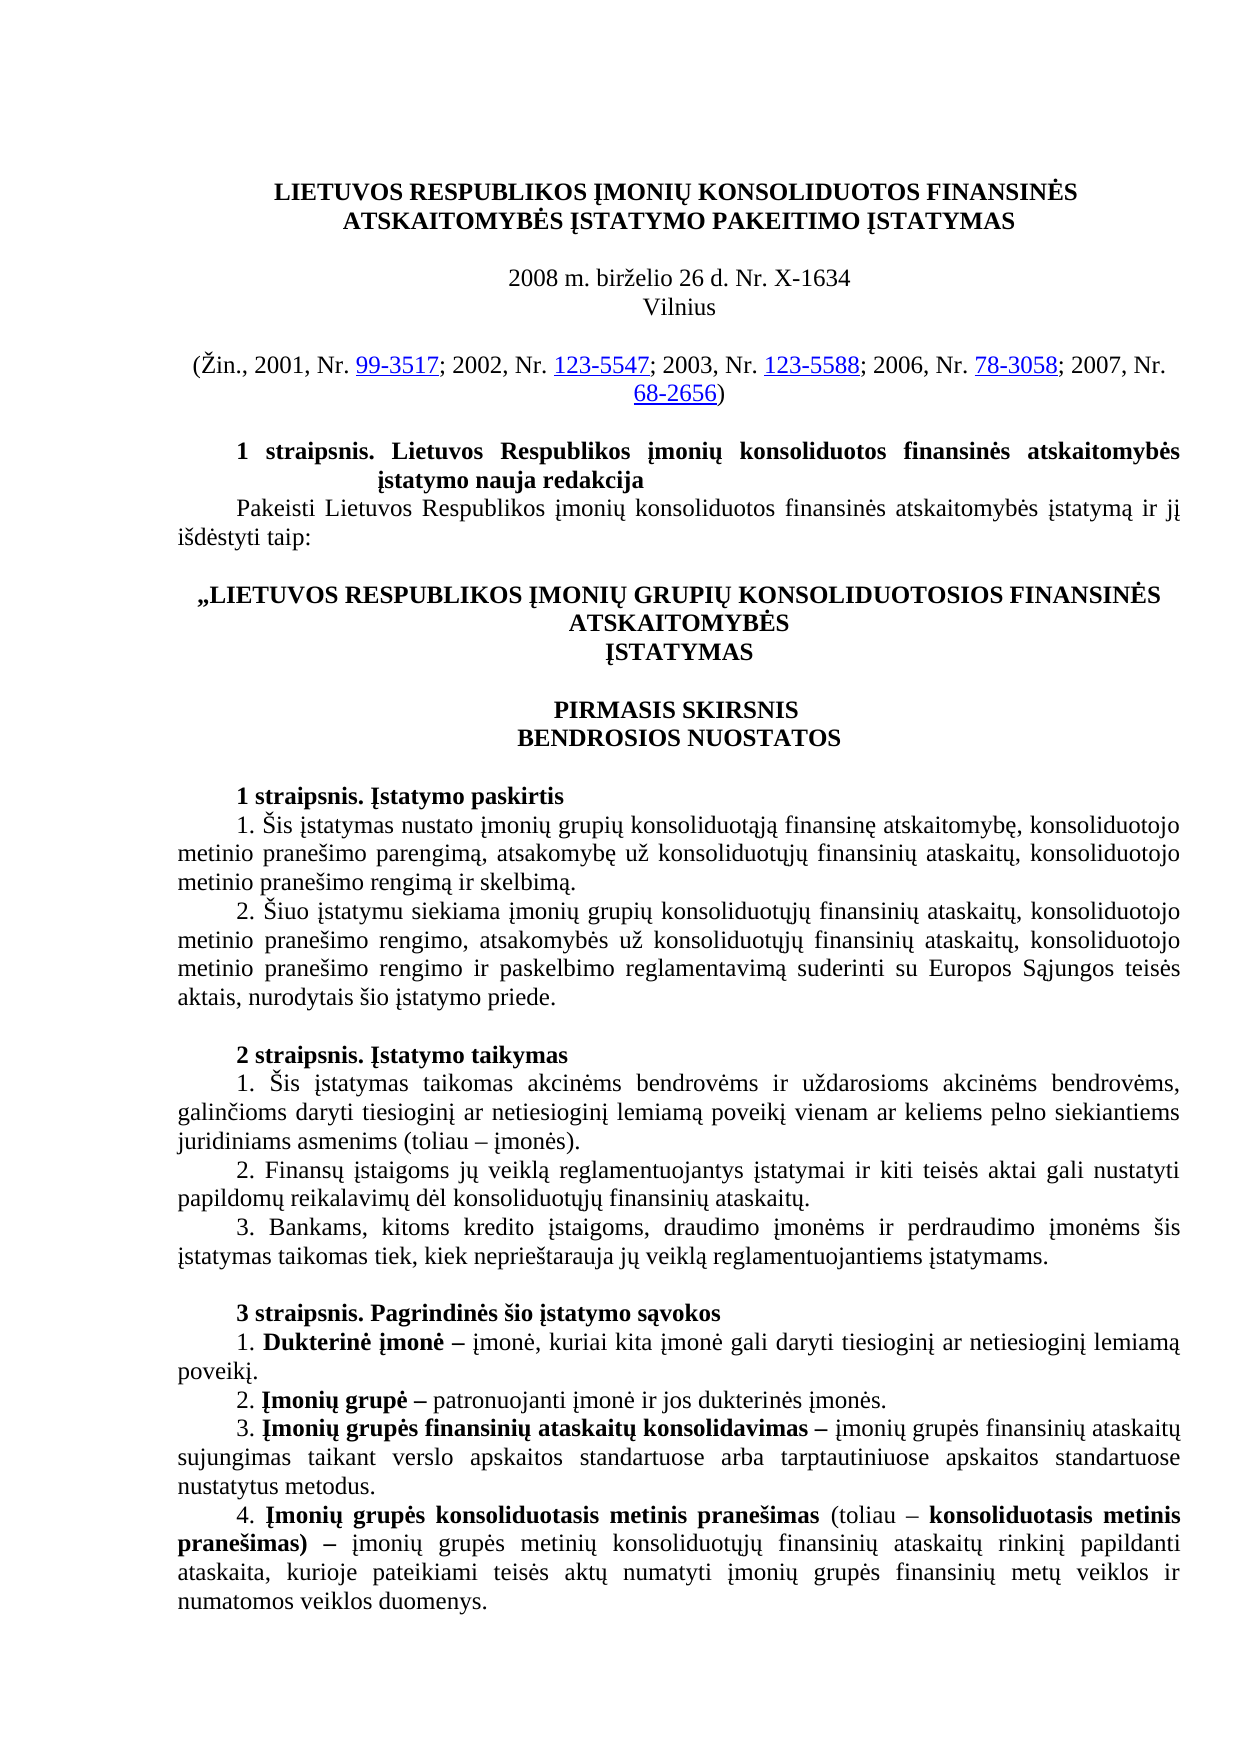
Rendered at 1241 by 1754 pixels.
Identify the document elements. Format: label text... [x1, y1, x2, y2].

text 3 straipsnis. Pagrindinės šio įstatymo sąvokos [177, 1298, 1181, 1327]
text 1. Dukterinė įmonė – įmonė, kuriai kita įmonė gali daryti tiesioginį ar netiesioginį lemiamą poveikį. [177, 1327, 1181, 1385]
text 2. Įmonių grupė – patronuojanti įmonė ir jos dukterinės įmonės. [177, 1385, 1181, 1413]
text Pakeisti Lietuvos Respublikos įmonių konsoliduotos finansinės atskaitomybės įstatymą ir jį išdėstyti taip: [177, 493, 1181, 551]
text Vilnius [177, 292, 1181, 321]
text (Žin., 2001, Nr. 99-3517; 2002, Nr. 123-5547; 2003, Nr. 123-5588; 2006, Nr. 78-3058; 2007, Nr. 68-2656) [177, 350, 1181, 407]
text 2008 m. birželio 26 d. Nr. X-1634 [177, 263, 1181, 292]
text 1. Šis įstatymas taikomas akcinėms bendrovėms ir uždarosioms akcinėms bendrovėms, galinčioms daryti tiesioginį ar netiesioginį lemiamą poveikį vienam ar keliems pelno siekiantiems juridiniams asmenims (toliau – įmonės). [177, 1068, 1181, 1155]
text 1 straipsnis. Lietuvos Respublikos įmonių konsoliduotos finansinės atskaitomybės įstatymo nauja redakcija [236, 436, 1181, 493]
text ĮSTATYMAS [177, 637, 1181, 666]
text BENDROSIOS NUOSTATOS [177, 723, 1181, 752]
text LIETUVOS RESPUBLIKOS ĮMONIŲ KONSOLIDUOTOS FINANSINĖS [177, 177, 1181, 206]
text 2. Finansų įstaigoms jų veiklą reglamentuojantys įstatymai ir kiti teisės aktai gali nustatyti papildomų reikalavimų dėl konsoliduotųjų finansinių ataskaitų. [177, 1155, 1181, 1212]
text 2 straipsnis. Įstatymo taikymas [177, 1040, 1181, 1068]
text 1. Šis įstatymas nustato įmonių grupių konsoliduotąją finansinę atskaitomybę, konsoliduotojo metinio pranešimo parengimą, atsakomybę už konsoliduotųjų finansinių ataskaitų, konsoliduotojo metinio pranešimo rengimą ir skelbimą. [177, 810, 1181, 896]
text „LIETUVOS RESPUBLIKOS ĮMONIŲ GRUPIŲ KONSOLIDUOTOSIOS FINANSINĖS ATSKAITOMYBĖS [177, 580, 1181, 637]
text 3. Bankams, kitoms kredito įstaigoms, draudimo įmonėms ir perdraudimo įmonėms šis įstatymas taikomas tiek, kiek neprieštarauja jų veiklą reglamentuojantiems įstatymams. [177, 1212, 1181, 1270]
text ATSKAITOMYBĖS ĮSTATYMO PAKEITIMO ĮSTATYMAS [177, 206, 1181, 235]
text 4. Įmonių grupės konsoliduotasis metinis pranešimas (toliau – konsoliduotasis metinis pranešimas) – įmonių grupės metinių konsoliduotųjų finansinių ataskaitų rinkinį papildanti ataskaita, kurioje pateikiami teisės aktų numatyti įmonių grupės finansinių metų veiklos ir numatomos veiklos duomenys. [177, 1500, 1181, 1615]
text 3. Įmonių grupės finansinių ataskaitų konsolidavimas – įmonių grupės finansinių ataskaitų sujungimas taikant verslo apskaitos standartuose arba tarptautiniuose apskaitos standartuose nustatytus metodus. [177, 1413, 1181, 1500]
text PIRMASIS SKIRSNIS [177, 695, 1181, 723]
text 1 straipsnis. Įstatymo paskirtis [177, 781, 1181, 810]
text 2. Šiuo įstatymu siekiama įmonių grupių konsoliduotųjų finansinių ataskaitų, konsoliduotojo metinio pranešimo rengimo, atsakomybės už konsoliduotųjų finansinių ataskaitų, konsoliduotojo metinio pranešimo rengimo ir paskelbimo reglamentavimą suderinti su Europos Sąjungos teisės aktais, nurodytais šio įstatymo priede. [177, 896, 1181, 1011]
